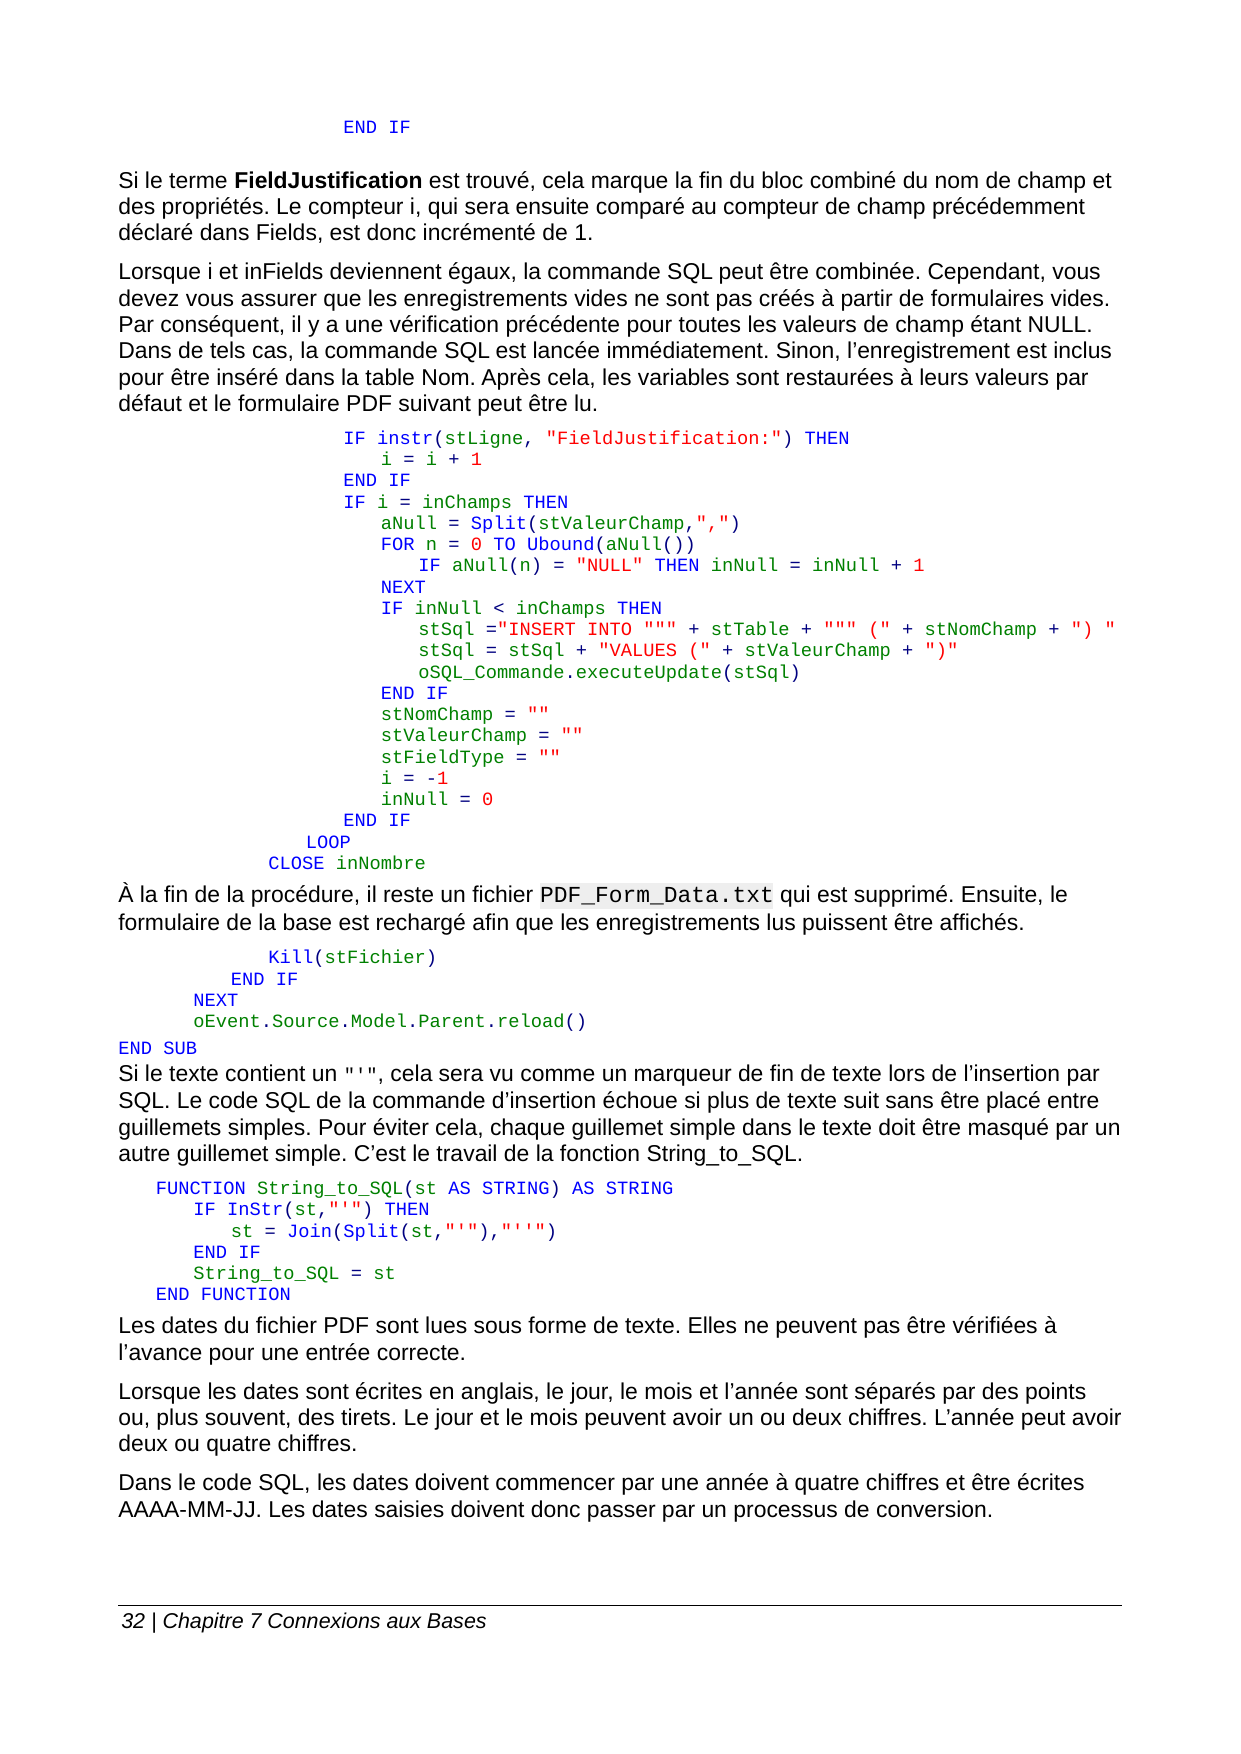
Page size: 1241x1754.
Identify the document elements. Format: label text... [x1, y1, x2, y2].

text Lorsque i et inFields deviennent égaux, la commande SQL peut être combinée. Cependant, vous devez vous assurer que les enregistrements vides ne sont pas créés à partir de formulaires vides. Par conséquent, il y a une vérification précédente pour toutes les valeurs de champ étant NULL. Dans de tels cas, la commande SQL est lancée immédiatement. Sinon, l’enregistrement est inclus pour être inséré dans la table Nom. Après cela, les variables sont restaurées à leurs valeurs par défaut et le formulaire PDF suivant peut être lu. [118, 258, 1122, 416]
text NEXT [156, 991, 1122, 1012]
text FOR n = 0 TO Ubound(aNull()) [156, 535, 1122, 556]
text stFieldType = "" [156, 747, 1122, 769]
text FUNCTION String_to_SQL(st AS STRING) AS STRING [156, 1179, 1122, 1200]
text stNomChamp = "" [156, 705, 1122, 726]
text END IF [156, 471, 1122, 492]
text stSql = stSql + "VALUES (" + stValeurChamp + ")" [156, 641, 1122, 662]
text Les dates du fichier PDF sont lues sous forme de texte. Elles ne peuvent pas être vérifiées à l’avance pour une entrée correcte. [118, 1312, 1122, 1365]
text aNull = Split(stValeurChamp,",") [156, 514, 1122, 535]
text inNull = 0 [156, 790, 1122, 811]
text END IF [156, 118, 1122, 139]
text stValeurChamp = "" [156, 726, 1122, 747]
text IF aNull(n) = "NULL" THEN inNull = inNull + 1 [156, 556, 1122, 577]
text IF InStr(st,"'") THEN [156, 1200, 1122, 1221]
text i = -1 [156, 769, 1122, 790]
text END IF [156, 969, 1122, 991]
text Si le texte contient un "'", cela sera vu comme un marqueur de fin de texte lors de l’insertion par SQL. Le code SQL de la commande d’insertion échoue si plus de texte suit sans être placé entre guillemets simples. Pour éviter cela, chaque guillemet simple dans le texte doit être masqué par un autre guillemet simple. C’est le travail de la fonction String_to_SQL. [118, 1060, 1122, 1166]
text oSQL_Commande.executeUpdate(stSql) [156, 662, 1122, 684]
text IF i = inChamps THEN [156, 492, 1122, 514]
text LOOP [156, 832, 1122, 854]
text oEvent.Source.Model.Parent.reload() [156, 1012, 1122, 1033]
text END SUB [118, 1039, 1122, 1060]
text Lorsque les dates sont écrites en anglais, le jour, le mois et l’année sont séparés par des points ou, plus souvent, des tirets. Le jour et le mois peuvent avoir un ou deux chiffres. L’année peut avoir deux ou quatre chiffres. [118, 1378, 1122, 1457]
text i = i + 1 [156, 450, 1122, 471]
text IF instr(stLigne, "FieldJustification:") THEN [156, 429, 1122, 450]
text NEXT [156, 577, 1122, 599]
text END FUNCTION [156, 1285, 1122, 1306]
text À la fin de la procédure, il reste un fichier PDF_Form_Data.txt qui est supprimé. Ensuite, le formulaire de la base est rechargé afin que les enregistrements lus puissent être affichés. [118, 881, 1122, 936]
text END IF [156, 1243, 1122, 1264]
text Si le terme FieldJustification est trouvé, cela marque la fin du bloc combiné du nom de champ et des propriétés. Le compteur i, qui sera ensuite comparé au compteur de champ précédemment déclaré dans Fields, est donc incrémenté de 1. [118, 167, 1122, 246]
text IF inNull < inChamps THEN [156, 599, 1122, 620]
text String_to_SQL = st [156, 1264, 1122, 1285]
text stSql ="INSERT INTO """ + stTable + """ (" + stNomChamp + ") " [156, 620, 1122, 641]
text st = Join(Split(st,"'"),"''") [156, 1221, 1122, 1243]
text END IF [156, 684, 1122, 705]
text END IF [156, 811, 1122, 832]
text Dans le code SQL, les dates doivent commencer par une année à quatre chiffres et être écrites AAAA-MM-JJ. Les dates saisies doivent donc passer par un processus de conversion. [118, 1469, 1122, 1522]
text CLOSE inNombre [156, 854, 1122, 875]
text Kill(stFichier) [156, 948, 1122, 969]
